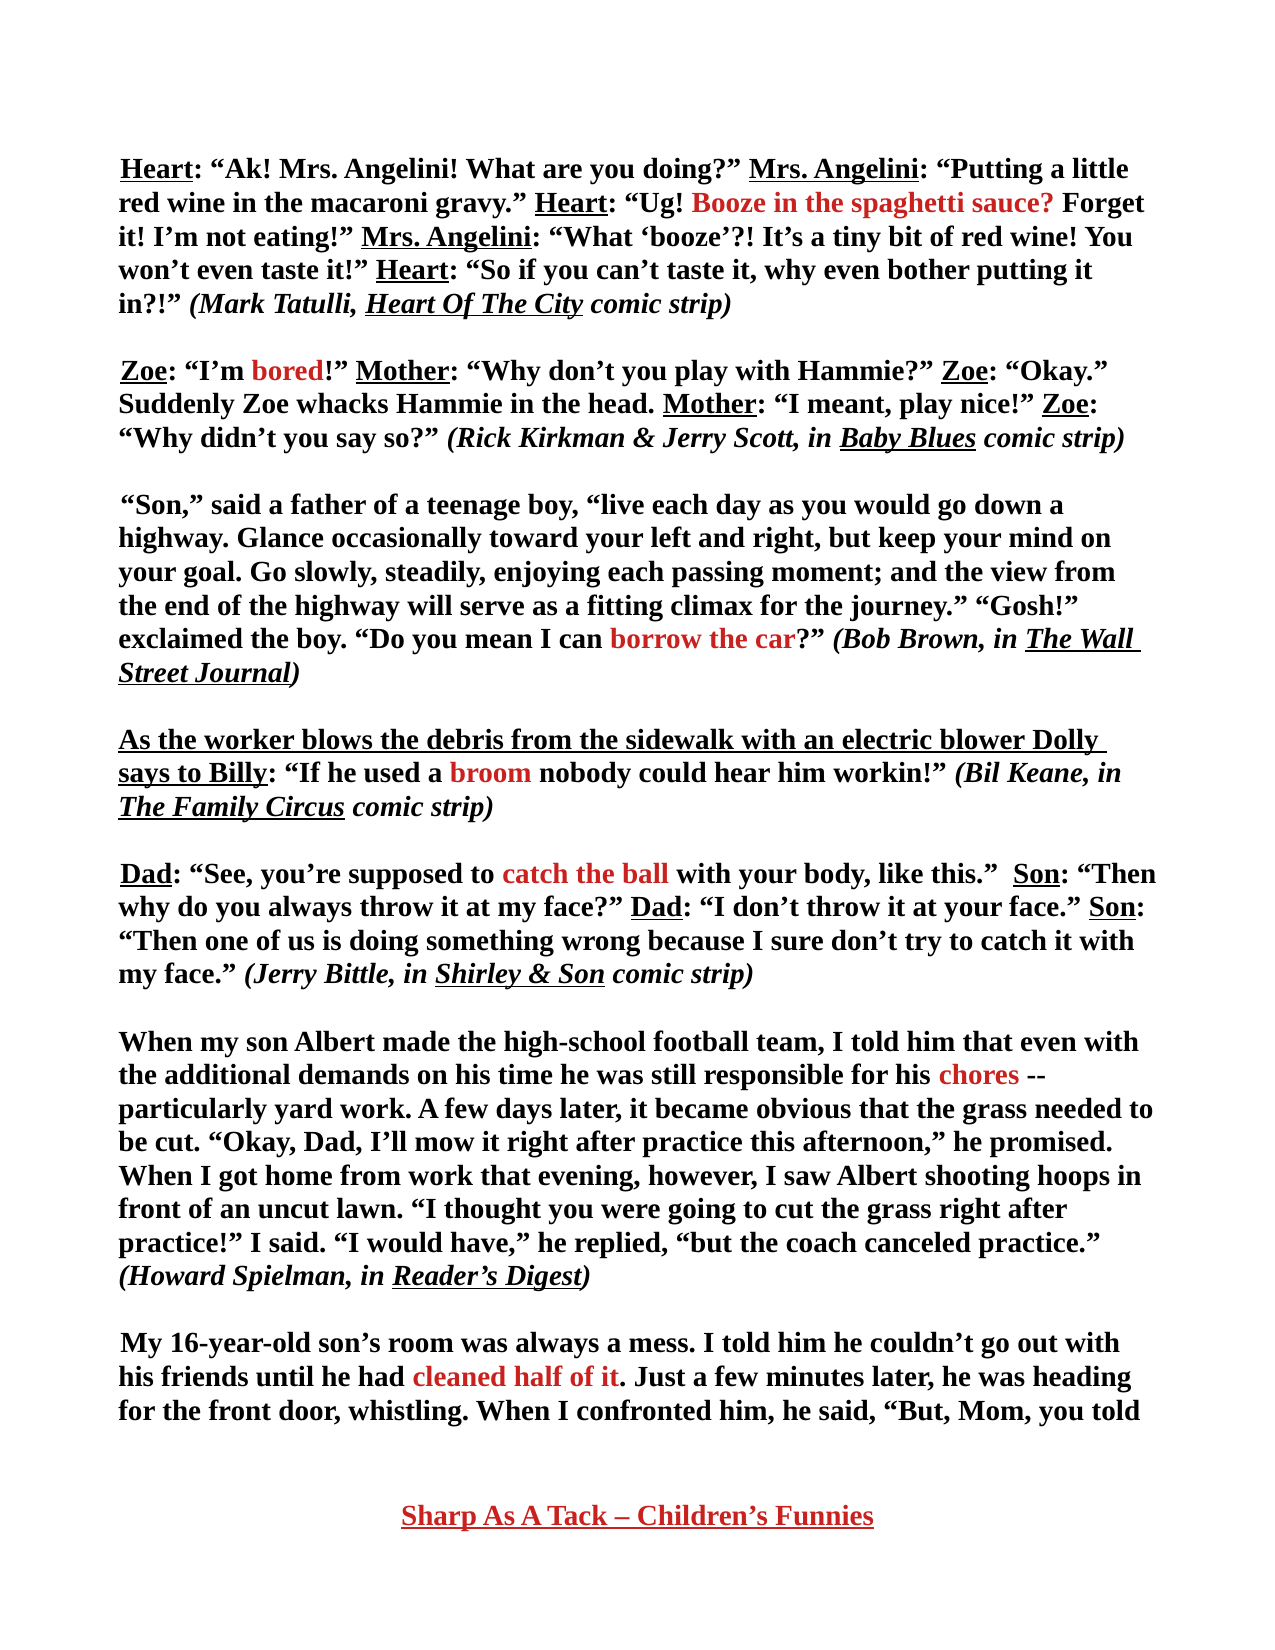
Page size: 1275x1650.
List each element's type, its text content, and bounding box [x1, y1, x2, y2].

text “Son,” said a father of a teenage boy, “live each day as you would go down a highway. Glance occasionally toward your left and right, but keep your mind on your goal. Go slowly, steadily, enjoying each passing moment; and the view from the end of the highway will serve as a fitting climax for the journey.” “Gosh!” exclaimed the boy. “Do you mean I can borrow the car?” (Bob Brown, in The Wall Street Journal) [118, 487, 1157, 688]
text Zoe: “I’m bored!” Mother: “Why don’t you play with Hammie?” Zoe: “Okay.” Suddenly Zoe whacks Hammie in the head. Mother: “I meant, play nice!” Zoe: “Why didn’t you say so?” (Rick Kirkman & Jerry Scott, in Baby Blues comic strip) [118, 353, 1157, 453]
text Dad: “See, you’re supposed to catch the ball with your body, like this.” Son: “Then why do you always throw it at my face?” Dad: “I don’t throw it at your face.” Son: “Then one of us is doing something wrong because I sure don’t try to catch it with my face.” (Jerry Bittle, in Shirley & Son comic strip) [118, 856, 1157, 990]
text As the worker blows the debris from the sidewalk with an electric blower Dolly says to Billy: “If he used a broom nobody could hear him workin!” (Bil Keane, in The Family Circus comic strip) [118, 722, 1157, 822]
text When my son Albert made the high-school football team, I told him that even with the additional demands on his time he was still responsible for his chores -- particularly yard work. A few days later, it became obvious that the grass needed to be cut. “Okay, Dad, I’ll mow it right after practice this afternoon,” he promised. When I got home from work that evening, however, I saw Albert shooting hoops in front of an uncut lawn. “I thought you were going to cut the grass right after practice!” I said. “I would have,” he replied, “but the coach canceled practice.” (Howard Spielman, in Reader’s Digest) [118, 1024, 1157, 1292]
text My 16-year-old son’s room was always a mess. I told him he couldn’t go out with his friends until he had cleaned half of it. Just a few minutes later, he was heading for the front door, whistling. When I confronted him, he said, “But, Mom, you told [118, 1326, 1157, 1426]
text Heart: “Ak! Mrs. Angelini! What are you doing?” Mrs. Angelini: “Putting a little red wine in the macaroni gravy.” Heart: “Ug! Booze in the spaghetti sauce? Forget it! I’m not eating!” Mrs. Angelini: “What ‘booze’?! It’s a tiny bit of red wine! You won’t even taste it!” Heart: “So if you can’t taste it, why even bother putting it in?!” (Mark Tatulli, Heart Of The City comic strip) [118, 152, 1157, 319]
